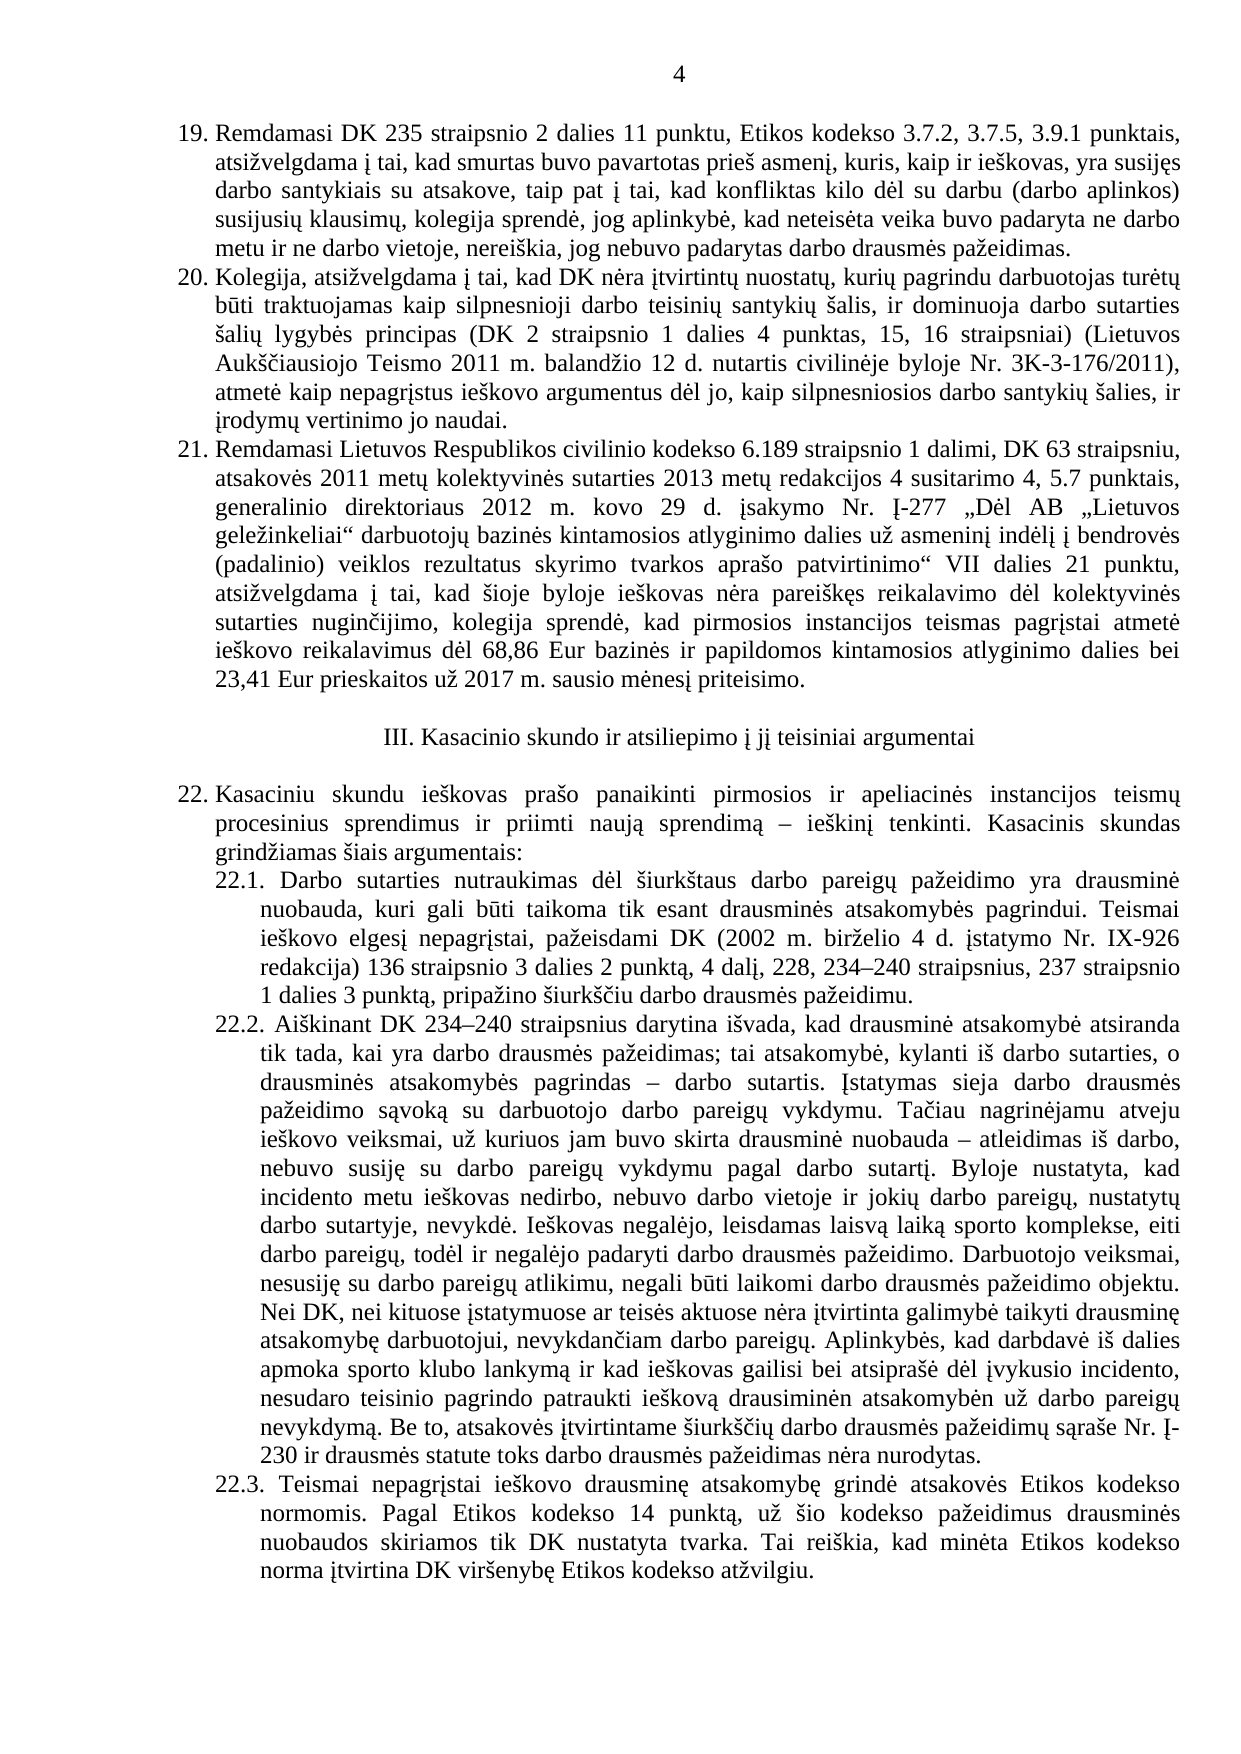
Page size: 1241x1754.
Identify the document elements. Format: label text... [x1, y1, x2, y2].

text 22.3. Teismai nepagrįstai ieškovo drausminę atsakomybę grindė atsakovės Etikos kodekso normomis. Pagal Etikos kodekso 14 punktą, už šio kodekso pažeidimus drausminės nuobaudos skiriamos tik DK nustatyta tvarka. Tai reiškia, kad minėta Etikos kodekso norma įtvirtina DK viršenybę Etikos kodekso atžvilgiu. [215, 1469, 1181, 1584]
text 20. Kolegija, atsižvelgdama į tai, kad DK nėra įtvirtintų nuostatų, kurių pagrindu darbuotojas turėtų būti traktuojamas kaip silpnesnioji darbo teisinių santykių šalis, ir dominuoja darbo sutarties šalių lygybės principas (DK 2 straipsnio 1 dalies 4 punktas, 15, 16 straipsniai) (Lietuvos Aukščiausiojo Teismo 2011 m. balandžio 12 d. nutartis civilinėje byloje Nr. 3K-3-176/2011), atmetė kaip nepagrįstus ieškovo argumentus dėl jo, kaip silpnesniosios darbo santykių šalies, ir įrodymų vertinimo jo naudai. [177, 262, 1181, 434]
text 22.2. Aiškinant DK 234–240 straipsnius darytina išvada, kad drausminė atsakomybė atsiranda tik tada, kai yra darbo drausmės pažeidimas; tai atsakomybė, kylanti iš darbo sutarties, o drausminės atsakomybės pagrindas – darbo sutartis. Įstatymas sieja darbo drausmės pažeidimo sąvoką su darbuotojo darbo pareigų vykdymu. Tačiau nagrinėjamu atveju ieškovo veiksmai, už kuriuos jam buvo skirta drausminė nuobauda – atleidimas iš darbo, nebuvo susiję su darbo pareigų vykdymu pagal darbo sutartį. Byloje nustatyta, kad incidento metu ieškovas nedirbo, nebuvo darbo vietoje ir jokių darbo pareigų, nustatytų darbo sutartyje, nevykdė. Ieškovas negalėjo, leisdamas laisvą laiką sporto komplekse, eiti darbo pareigų, todėl ir negalėjo padaryti darbo drausmės pažeidimo. Darbuotojo veiksmai, nesusiję su darbo pareigų atlikimu, negali būti laikomi darbo drausmės pažeidimo objektu. Nei DK, nei kituose įstatymuose ar teisės aktuose nėra įtvirtinta galimybė taikyti drausminę atsakomybę darbuotojui, nevykdančiam darbo pareigų. Aplinkybės, kad darbdavė iš dalies apmoka sporto klubo lankymą ir kad ieškovas gailisi bei atsiprašė dėl įvykusio incidento, nesudaro teisinio pagrindo patraukti ieškovą drausiminėn atsakomybėn už darbo pareigų nevykdymą. Be to, atsakovės įtvirtintame šiurkščių darbo drausmės pažeidimų sąraše Nr. Į-230 ir drausmės statute toks darbo drausmės pažeidimas nėra nurodytas. [215, 1009, 1181, 1469]
text 22. Kasaciniu skundu ieškovas prašo panaikinti pirmosios ir apeliacinės instancijos teismų procesinius sprendimus ir priimti naują sprendimą – ieškinį tenkinti. Kasacinis skundas grindžiamas šiais argumentais: [177, 779, 1181, 866]
text 22.1. Darbo sutarties nutraukimas dėl šiurkštaus darbo pareigų pažeidimo yra drausminė nuobauda, kuri gali būti taikoma tik esant drausminės atsakomybės pagrindui. Teismai ieškovo elgesį nepagrįstai, pažeisdami DK (2002 m. birželio 4 d. įstatymo Nr. IX-926 redakcija) 136 straipsnio 3 dalies 2 punktą, 4 dalį, 228, 234–240 straipsnius, 237 straipsnio 1 dalies 3 punktą, pripažino šiurkščiu darbo drausmės pažeidimu. [215, 866, 1181, 1009]
text III. Kasacinio skundo ir atsiliepimo į jį teisiniai argumentai [177, 722, 1181, 751]
text 21. Remdamasi Lietuvos Respublikos civilinio kodekso 6.189 straipsnio 1 dalimi, DK 63 straipsniu, atsakovės 2011 metų kolektyvinės sutarties 2013 metų redakcijos 4 susitarimo 4, 5.7 punktais, generalinio direktoriaus 2012 m. kovo 29 d. įsakymo Nr. Į-277 „Dėl AB „Lietuvos geležinkeliai“ darbuotojų bazinės kintamosios atlyginimo dalies už asmeninį indėlį į bendrovės (padalinio) veiklos rezultatus skyrimo tvarkos aprašo patvirtinimo“ VII dalies 21 punktu, atsižvelgdama į tai, kad šioje byloje ieškovas nėra pareiškęs reikalavimo dėl kolektyvinės sutarties nuginčijimo, kolegija sprendė, kad pirmosios instancijos teismas pagrįstai atmetė ieškovo reikalavimus dėl 68,86 Eur bazinės ir papildomos kintamosios atlyginimo dalies bei 23,41 Eur prieskaitos už 2017 m. sausio mėnesį priteisimo. [177, 434, 1181, 693]
text 19. Remdamasi DK 235 straipsnio 2 dalies 11 punktu, Etikos kodekso 3.7.2, 3.7.5, 3.9.1 punktais, atsižvelgdama į tai, kad smurtas buvo pavartotas prieš asmenį, kuris, kaip ir ieškovas, yra susijęs darbo santykiais su atsakove, taip pat į tai, kad konfliktas kilo dėl su darbu (darbo aplinkos) susijusių klausimų, kolegija sprendė, jog aplinkybė, kad neteisėta veika buvo padaryta ne darbo metu ir ne darbo vietoje, nereiškia, jog nebuvo padarytas darbo drausmės pažeidimas. [177, 118, 1181, 262]
